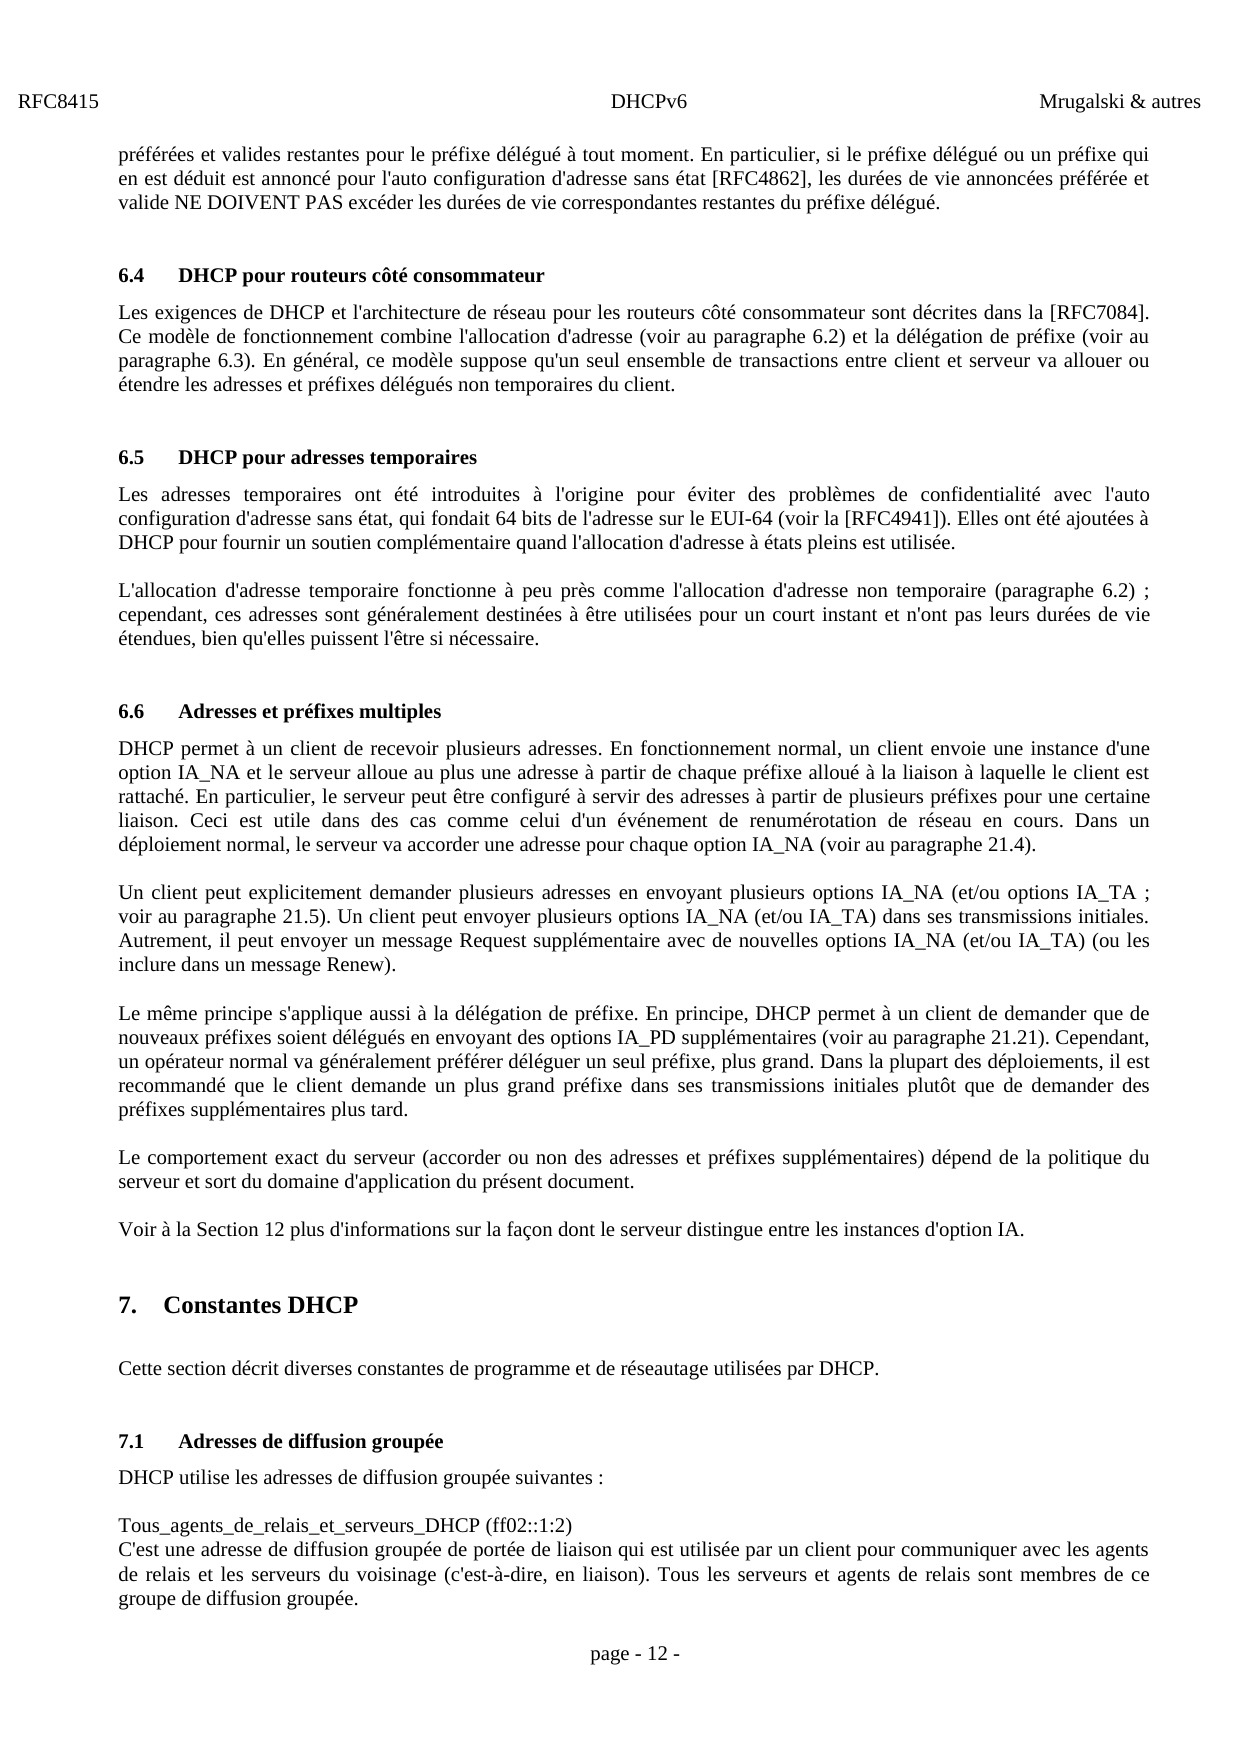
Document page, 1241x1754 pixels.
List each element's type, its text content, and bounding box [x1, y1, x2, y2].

subtitle 7.1 Adresses de diffusion groupée [118, 1429, 1152, 1453]
subtitle 6.5 DHCP pour adresses temporaires [118, 445, 1152, 469]
text Les adresses temporaires ont été introduites à l'origine pour éviter des problèmes de confidentialité avec l'auto configuration d'adresse sans état, qui fondait 64 bits de l'adresse sur le EUI-64 (voir la [RFC4941]). Elles ont été ajoutées à DHCP pour fournir un soutien complémentaire quand l'allocation d'adresse à états pleins est utilisée. [118, 482, 1152, 554]
text DHCP utilise les adresses de diffusion groupée suivantes : [118, 1465, 1152, 1489]
text Le même principe s'applique aussi à la délégation de préfixe. En principe, DHCP permet à un client de demander que de nouveaux préfixes soient délégués en envoyant des options IA_PD supplémentaires (voir au paragraphe 21.21). Cependant, un opérateur normal va généralement préférer déléguer un seul préfixe, plus grand. Dans la plupart des déploiements, il est recommandé que le client demande un plus grand préfixe dans ses transmissions initiales plutôt que de demander des préfixes supplémentaires plus tard. [118, 1001, 1152, 1121]
subtitle 7. Constantes DHCP [118, 1290, 1152, 1319]
text C'est une adresse de diffusion groupée de portée de liaison qui est utilisée par un client pour communiquer avec les agents de relais et les serveurs du voisinage (c'est-à-dire, en liaison). Tous les serveurs et agents de relais sont membres de ce groupe de diffusion groupée. [118, 1537, 1152, 1609]
subtitle 6.6 Adresses et préfixes multiples [118, 699, 1152, 723]
text préférées et valides restantes pour le préfixe délégué à tout moment. En particulier, si le préfixe délégué ou un préfixe qui en est déduit est annoncé pour l'auto configuration d'adresse sans état [RFC4862], les durées de vie annoncées préférée et valide NE DOIVENT PAS excéder les durées de vie correspondantes restantes du préfixe délégué. [118, 142, 1152, 214]
text DHCP permet à un client de recevoir plusieurs adresses. En fonctionnement normal, un client envoie une instance d'une option IA_NA et le serveur alloue au plus une adresse à partir de chaque préfixe alloué à la liaison à laquelle le client est rattaché. En particulier, le serveur peut être configuré à servir des adresses à partir de plusieurs préfixes pour une certaine liaison. Ceci est utile dans des cas comme celui d'un événement de renumérotation de réseau en cours. Dans un déploiement normal, le serveur va accorder une adresse pour chaque option IA_NA (voir au paragraphe 21.4). [118, 736, 1152, 856]
text Tous_agents_de_relais_et_serveurs_DHCP (ff02::1:2) [118, 1513, 1152, 1537]
text Le comportement exact du serveur (accorder ou non des adresses et préfixes supplémentaires) dépend de la politique du serveur et sort du domaine d'application du présent document. [118, 1145, 1152, 1193]
text L'allocation d'adresse temporaire fonctionne à peu près comme l'allocation d'adresse non temporaire (paragraphe 6.2) ; cependant, ces adresses sont généralement destinées à être utilisées pour un court instant et n'ont pas leurs durées de vie étendues, bien qu'elles puissent l'être si nécessaire. [118, 578, 1152, 650]
text Les exigences de DHCP et l'architecture de réseau pour les routeurs côté consommateur sont décrites dans la [RFC7084]. Ce modèle de fonctionnement combine l'allocation d'adresse (voir au paragraphe 6.2) et la délégation de préfixe (voir au paragraphe 6.3). En général, ce modèle suppose qu'un seul ensemble de transactions entre client et serveur va allouer ou étendre les adresses et préfixes délégués non temporaires du client. [118, 300, 1152, 396]
subtitle 6.4 DHCP pour routeurs côté consommateur [118, 263, 1152, 287]
text Un client peut explicitement demander plusieurs adresses en envoyant plusieurs options IA_NA (et/ou options IA_TA ; voir au paragraphe 21.5). Un client peut envoyer plusieurs options IA_NA (et/ou IA_TA) dans ses transmissions initiales. Autrement, il peut envoyer un message Request supplémentaire avec de nouvelles options IA_NA (et/ou IA_TA) (ou les inclure dans un message Renew). [118, 880, 1152, 976]
text Cette section décrit diverses constantes de programme et de réseautage utilisées par DHCP. [118, 1356, 1152, 1379]
text Voir à la Section 12 plus d'informations sur la façon dont le serveur distingue entre les instances d'option IA. [118, 1217, 1152, 1241]
